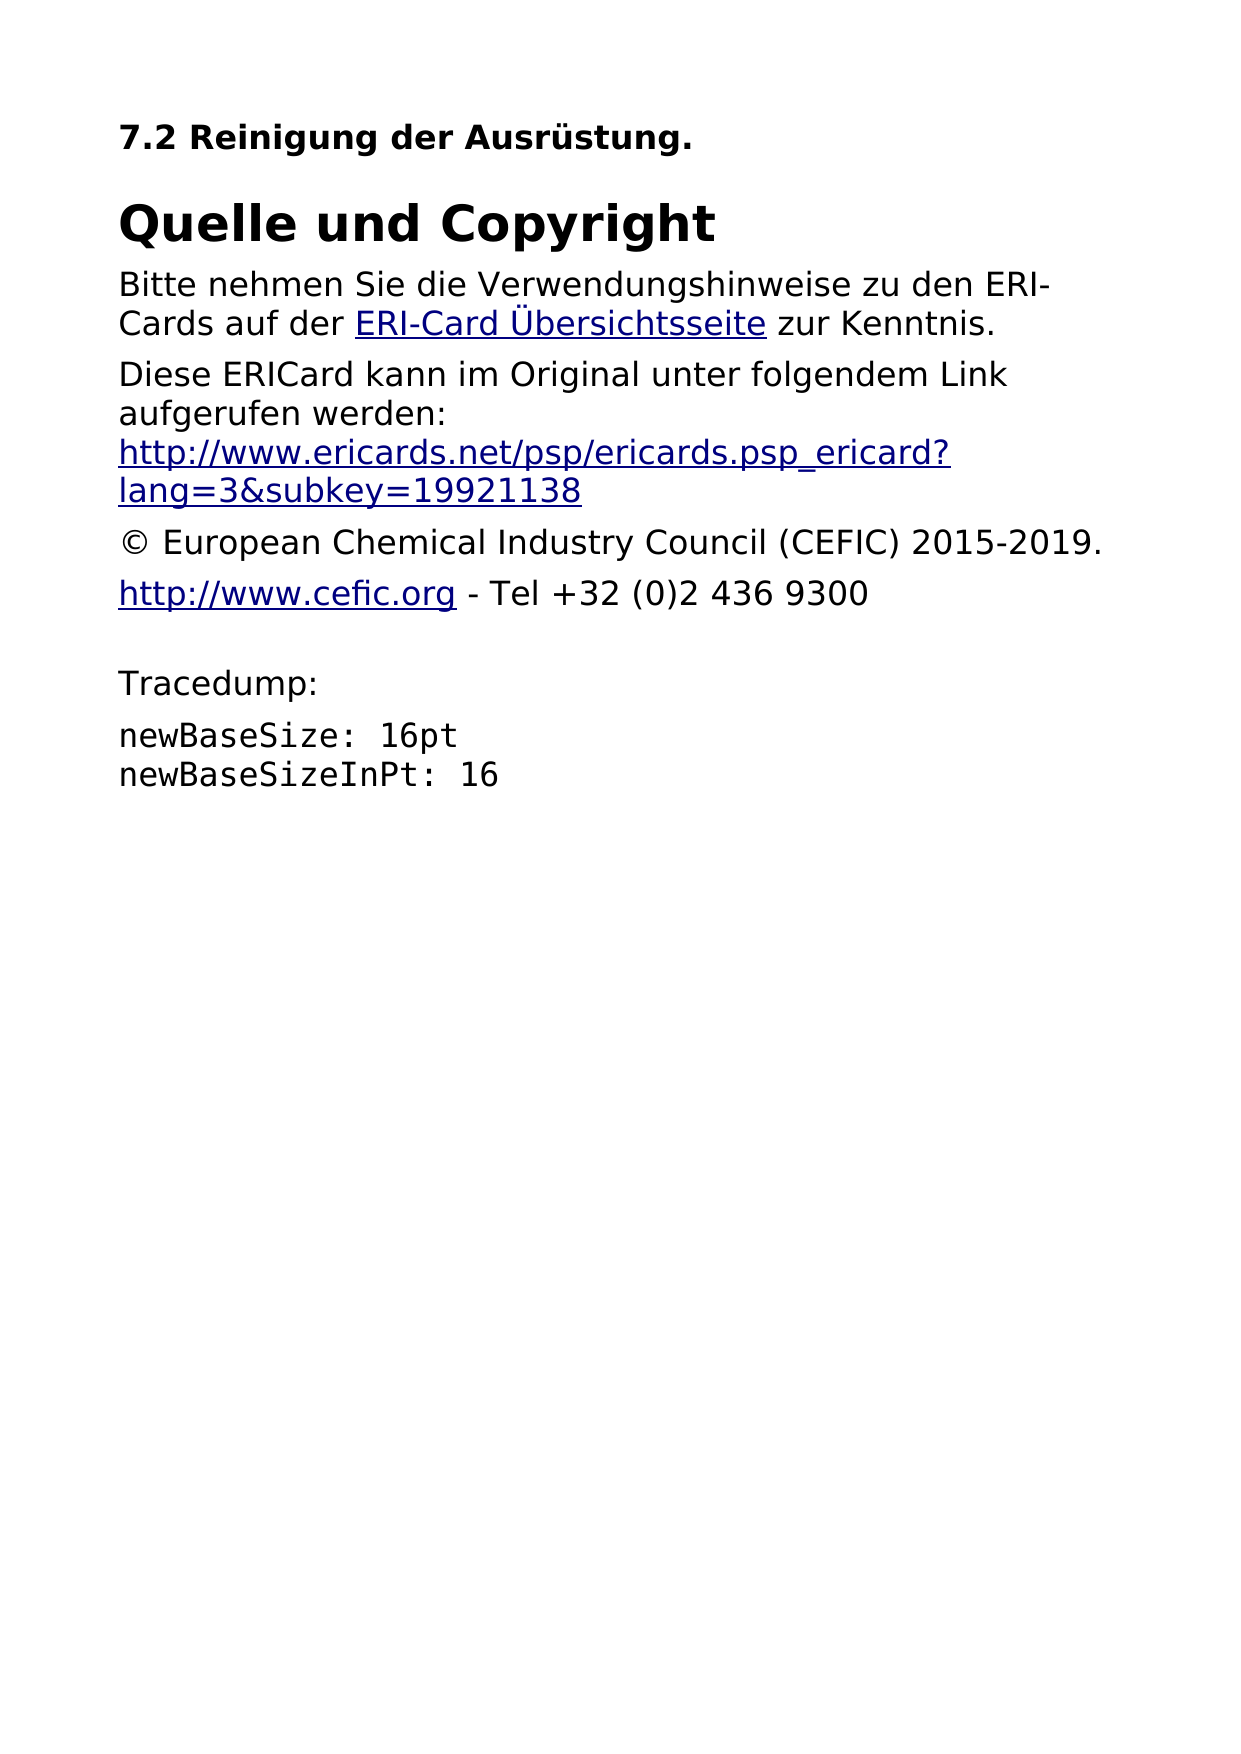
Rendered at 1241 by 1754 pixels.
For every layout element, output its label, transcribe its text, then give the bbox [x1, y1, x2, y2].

text © European Chemical Industry Council (CEFIC) 2015-2019. [118, 523, 1122, 562]
text Bitte nehmen Sie die Verwendungshinweise zu den ERI-Cards auf der ERI-Card Übersichtsseite zur Kenntnis. [118, 265, 1122, 343]
text http://www.cefic.org - Tel +32 (0)2 436 9300 [118, 575, 1122, 613]
subtitle Quelle und Copyright [118, 194, 1122, 253]
text Diese ERICard kann im Original unter folgendem Link aufgerufen werden: http://www.ericards.net/psp/ericards.psp_ericard?lang=3&subkey=19921138 [118, 355, 1122, 511]
subtitle 7.2 Reinigung der Ausrüstung. [118, 118, 1122, 157]
text Tracedump: [118, 626, 1122, 704]
text newBaseSize: 16pt newBaseSizeInPt: 16 [118, 716, 1122, 794]
